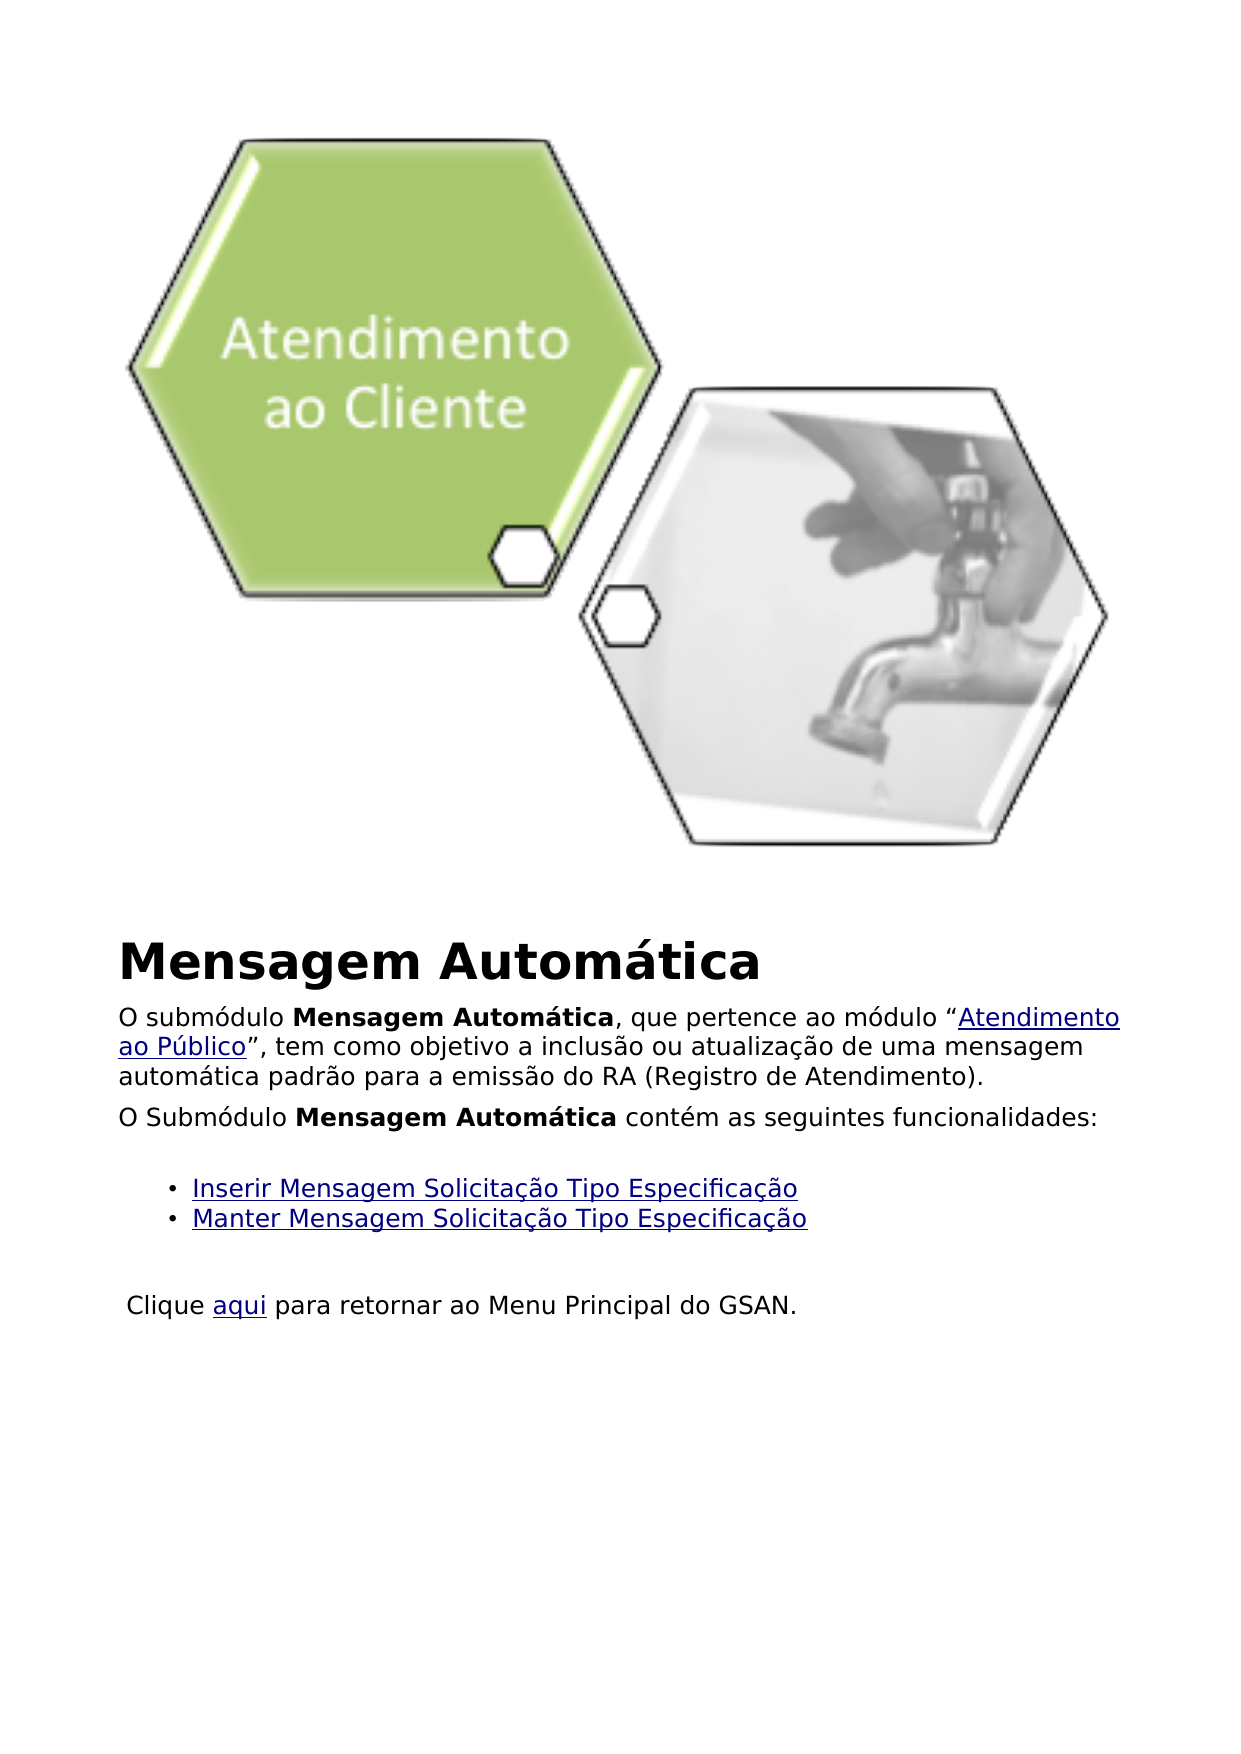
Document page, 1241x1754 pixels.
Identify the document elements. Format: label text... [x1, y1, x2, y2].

text O submódulo Mensagem Automática, que pertence ao módulo “Atendimento ao Público”, tem como objetivo a inclusão ou atualização de uma mensagem automática padrão para a emissão do RA (Registro de Atendimento). [118, 1003, 1122, 1091]
list Inserir Mensagem Solicitação Tipo Especificação [177, 1174, 1122, 1204]
text O Submódulo Mensagem Automática contém as seguintes funcionalidades: [118, 1103, 1122, 1133]
picture [118, 118, 1123, 866]
text Clique aqui para retornar ao Menu Principal do GSAN. [118, 1262, 1122, 1321]
subtitle Mensagem Automática [118, 933, 1122, 991]
list Manter Mensagem Solicitação Tipo Especificação [177, 1204, 1122, 1233]
